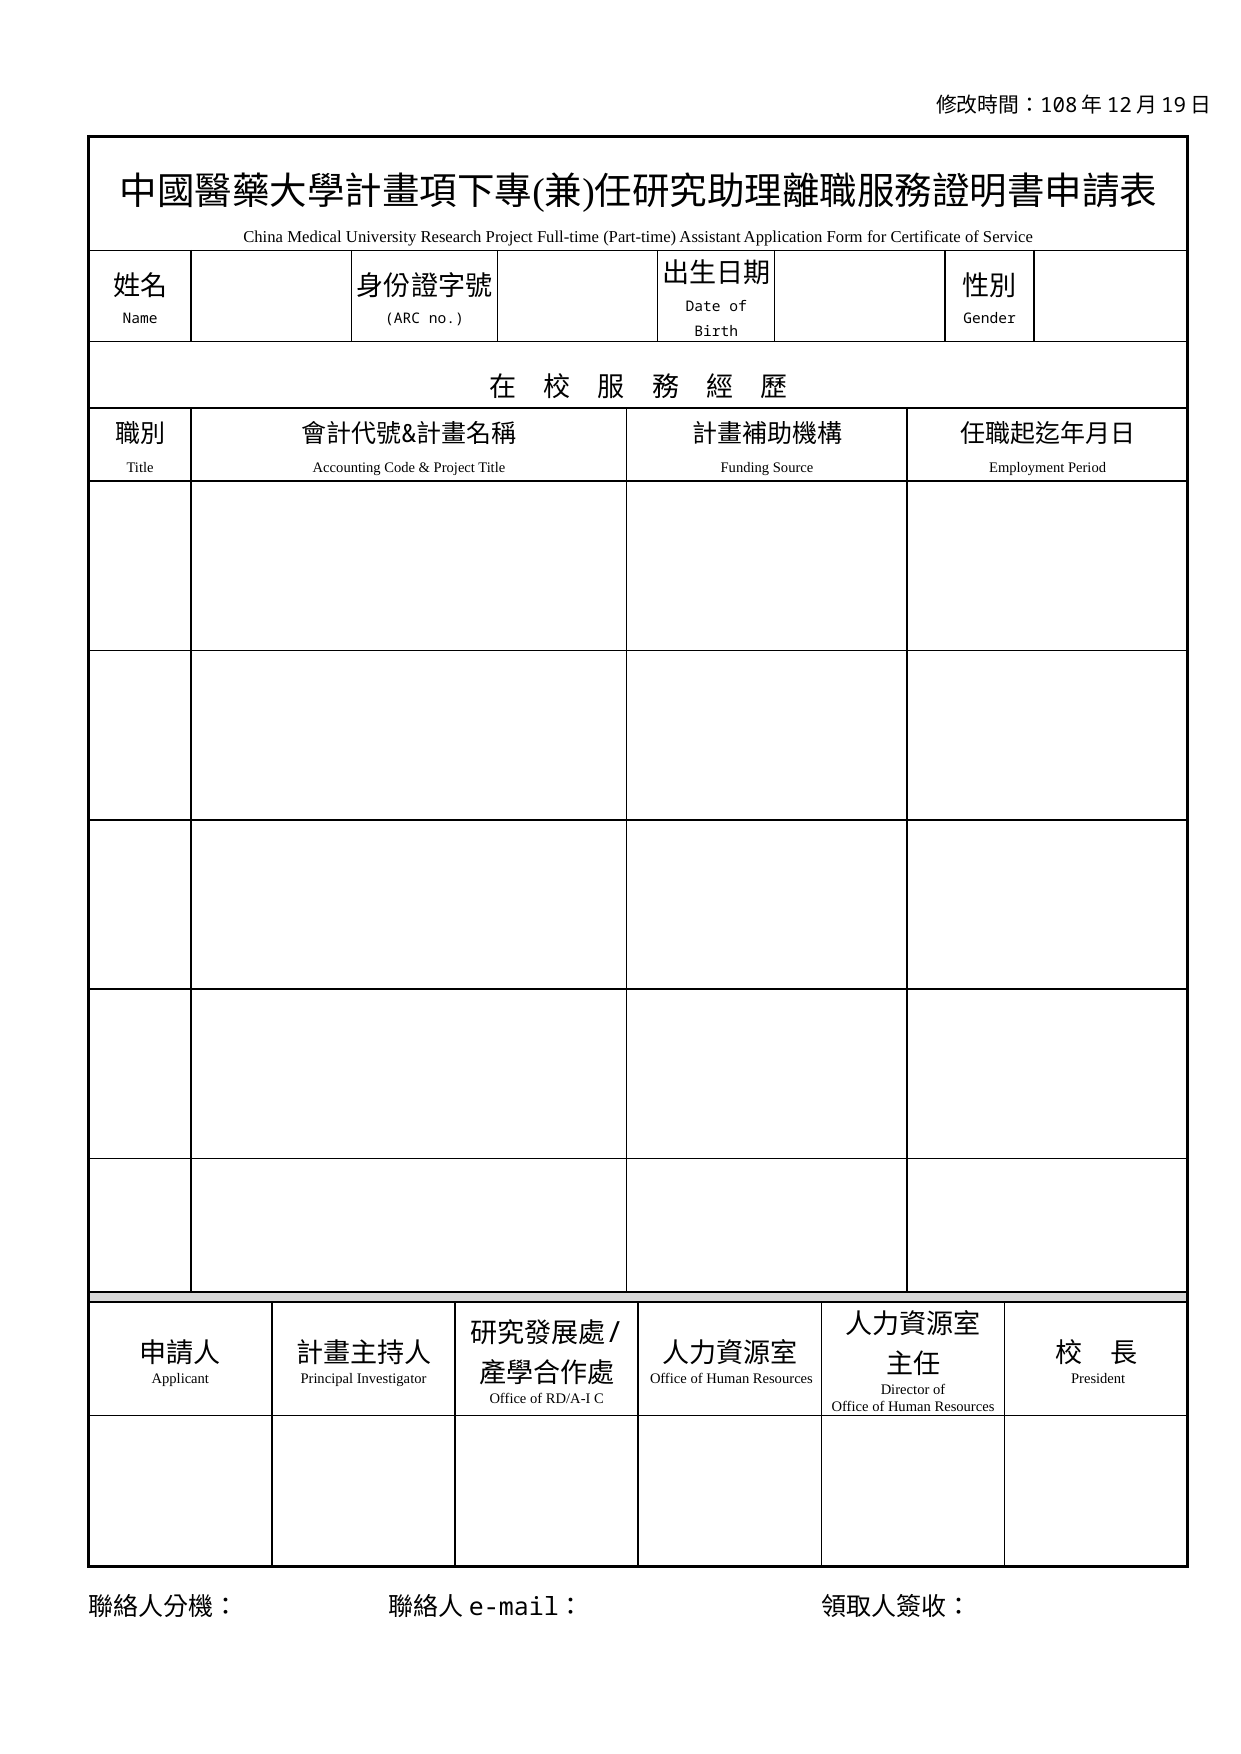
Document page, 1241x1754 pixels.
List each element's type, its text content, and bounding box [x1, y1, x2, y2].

table_cell [908, 821, 1186, 988]
table_cell [627, 482, 906, 649]
table_cell [90, 821, 190, 988]
table_cell [90, 1293, 1186, 1301]
table_cell 出生日期 Date of Birth [658, 251, 774, 341]
table_cell [627, 990, 906, 1157]
table_cell [192, 482, 626, 649]
table_cell [908, 1159, 1186, 1291]
table_cell 姓名 Name [90, 251, 190, 341]
table_cell 身份證字號 (ARC no.) [352, 251, 497, 341]
table_cell [908, 651, 1186, 819]
table_cell [498, 251, 657, 341]
table_cell 任職起迄年月日 Employment Period [908, 409, 1186, 480]
table_cell 校 長 President [1005, 1303, 1186, 1414]
table_cell [192, 651, 626, 819]
table_cell 申請人 Applicant [90, 1303, 271, 1414]
table_cell [908, 482, 1186, 649]
table_cell 計畫補助機構 Funding Source [627, 409, 906, 480]
table_cell 人力資源室 Office of Human Resources [639, 1303, 821, 1414]
text 聯絡人分機： 聯絡人e-mail： 領取人簽收： [89, 1587, 1211, 1623]
table_cell [456, 1416, 637, 1565]
table_cell [90, 651, 190, 819]
table_cell [627, 651, 906, 819]
table_cell [1005, 1416, 1186, 1565]
table_cell [627, 821, 906, 988]
table_cell [90, 990, 190, 1157]
table_cell [192, 821, 626, 988]
table_cell [822, 1416, 1004, 1565]
table_cell [627, 1159, 906, 1291]
table_cell [775, 251, 944, 341]
table_cell 職別 Title [90, 409, 190, 480]
table_cell 性別 Gender [946, 251, 1033, 341]
table_cell [273, 1416, 454, 1565]
table_cell 人力資源室 主任 Director of Office of Human Resources [822, 1303, 1004, 1414]
table_cell [90, 482, 190, 649]
table_cell [90, 1159, 190, 1291]
table_cell 在 校 服 務 經 歷 [90, 342, 1186, 407]
table_cell [90, 1416, 271, 1565]
table_cell [192, 1159, 626, 1291]
table_cell [639, 1416, 821, 1565]
table_cell 會計代號&計畫名稱 Accounting Code & Project Title [192, 409, 626, 480]
table_cell [1035, 251, 1186, 341]
table_cell 研究發展處/ 產學合作處 Office of RD/A-I C [456, 1303, 637, 1414]
table_header 中國醫藥大學計畫項下專(兼)任研究助理離職服務證明書申請表 China Medical University Research Project Full-time (Part-time) Assistant Application Form for Certificate of Service [90, 138, 1186, 250]
table_cell [192, 990, 626, 1157]
table_cell [192, 251, 351, 341]
table_cell [908, 990, 1186, 1157]
table_cell 計畫主持人 Principal Investigator [273, 1303, 454, 1414]
